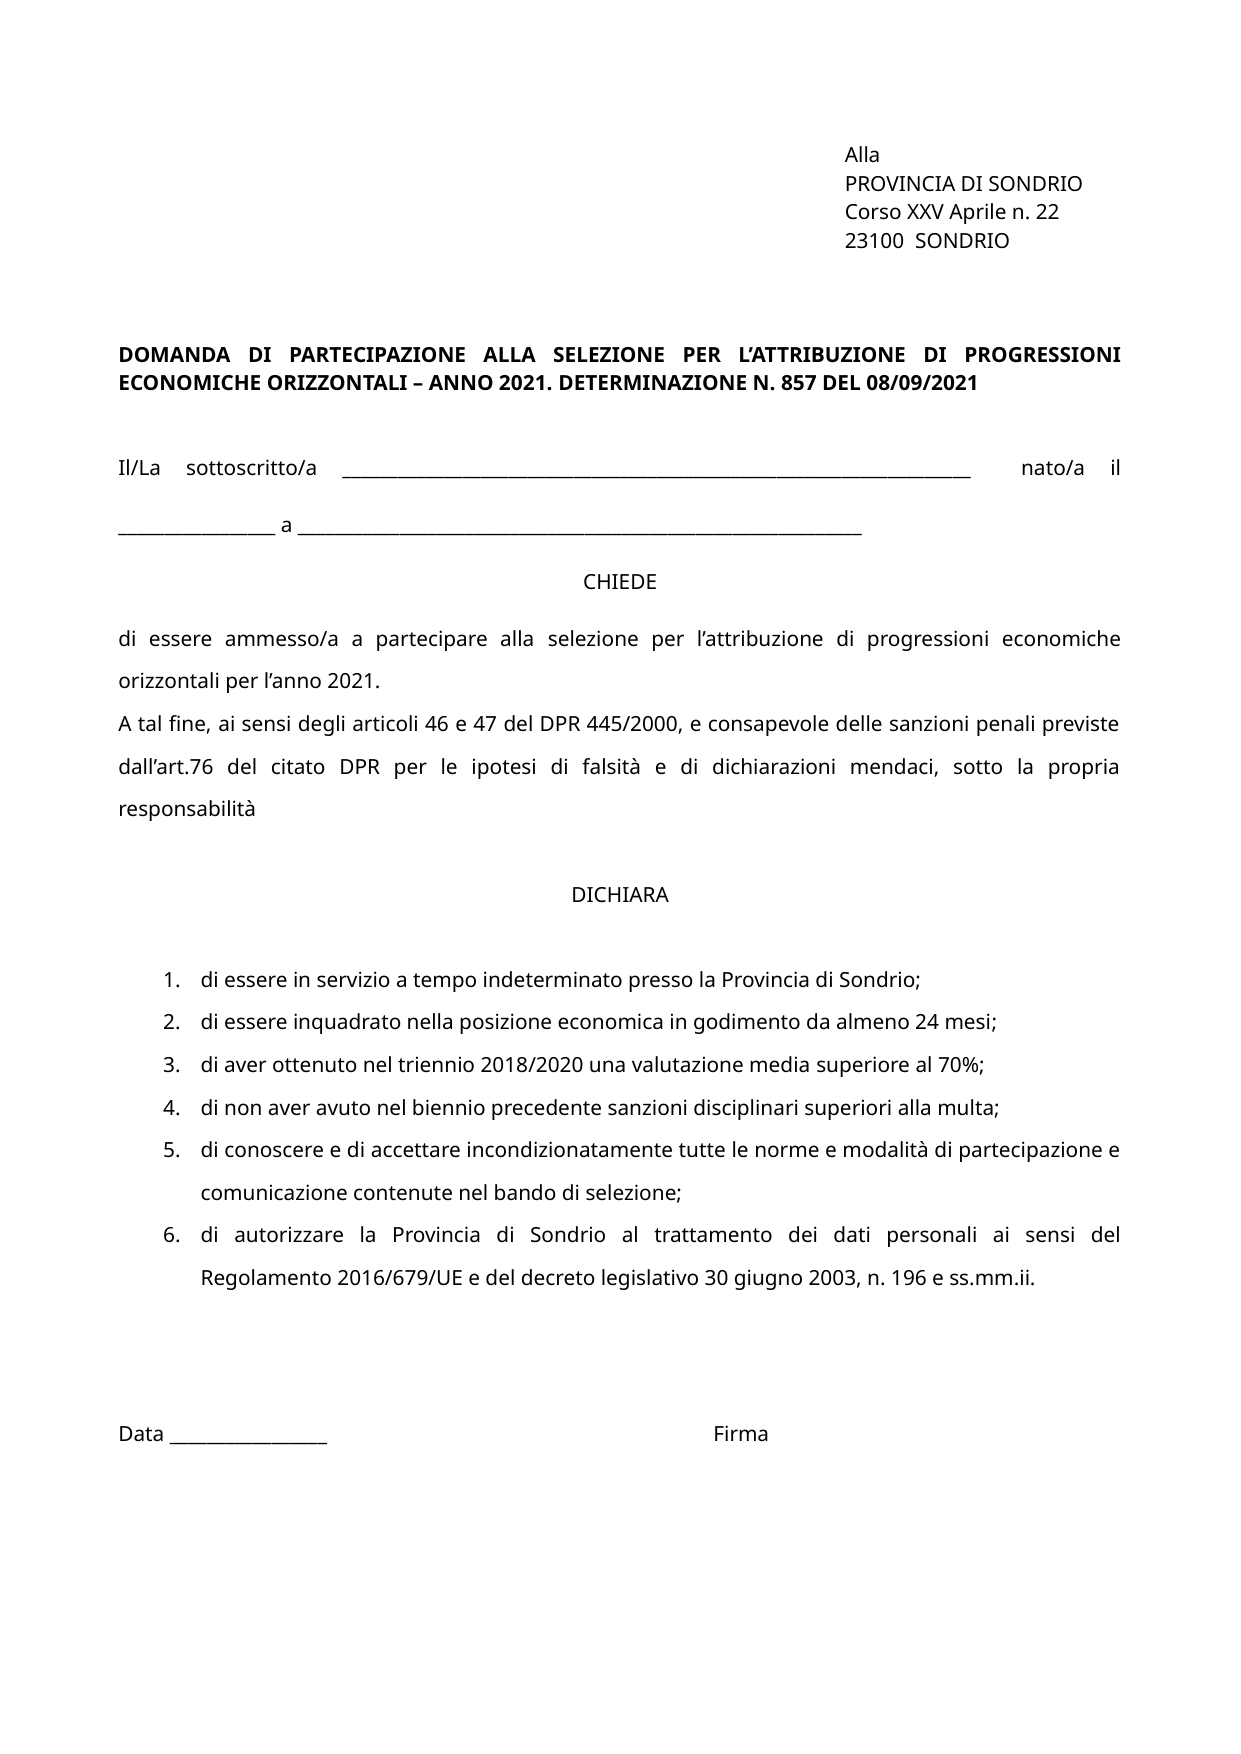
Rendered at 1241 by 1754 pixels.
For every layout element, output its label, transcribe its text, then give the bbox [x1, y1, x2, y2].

text CHIEDE [118, 567, 1122, 596]
text di essere ammesso/a a partecipare alla selezione per l’attribuzione di progressioni economiche orizzontali per l’anno 2021. [118, 624, 1122, 695]
text DICHIARA [118, 880, 1122, 908]
list di essere inquadrato nella posizione economica in godimento da almeno 24 mesi; [163, 1007, 1122, 1036]
text Il/La sottoscritto/a ____________________________________________________________________ nato/a il _________________ a _____________________________________________________________ [118, 453, 1122, 539]
text PROVINCIA DI SONDRIO [118, 169, 1122, 197]
text Data _________________ Firma [118, 1419, 1122, 1448]
list di autorizzare la Provincia di Sondrio al trattamento dei dati personali ai sensi del Regolamento 2016/679/UE e del decreto legislativo 30 giugno 2003, n. 196 e ss.mm.ii. [163, 1221, 1122, 1292]
text DOMANDA DI PARTECIPAZIONE ALLA SELEZIONE PER L’ATTRIBUZIONE DI PROGRESSIONI ECONOMICHE ORIZZONTALI – ANNO 2021. DETERMINAZIONE N. 857 DEL 08/09/2021 [118, 340, 1122, 397]
text 23100 SONDRIO [118, 226, 1122, 254]
list di conoscere e di accettare incondizionatamente tutte le norme e modalità di partecipazione e comunicazione contenute nel bando di selezione; [163, 1135, 1122, 1206]
list di essere in servizio a tempo indeterminato presso la Provincia di Sondrio; [163, 965, 1122, 993]
list di non aver avuto nel biennio precedente sanzioni disciplinari superiori alla multa; [163, 1093, 1122, 1121]
text A tal fine, ai sensi degli articoli 46 e 47 del DPR 445/2000, e consapevole delle sanzioni penali previste dall’art.76 del citato DPR per le ipotesi di falsità e di dichiarazioni mendaci, sotto la propria responsabilità [118, 709, 1122, 823]
list di aver ottenuto nel triennio 2018/2020 una valutazione media superiore al 70%; [163, 1050, 1122, 1078]
text Corso XXV Aprile n. 22 [118, 197, 1122, 226]
text Alla [118, 141, 1122, 169]
